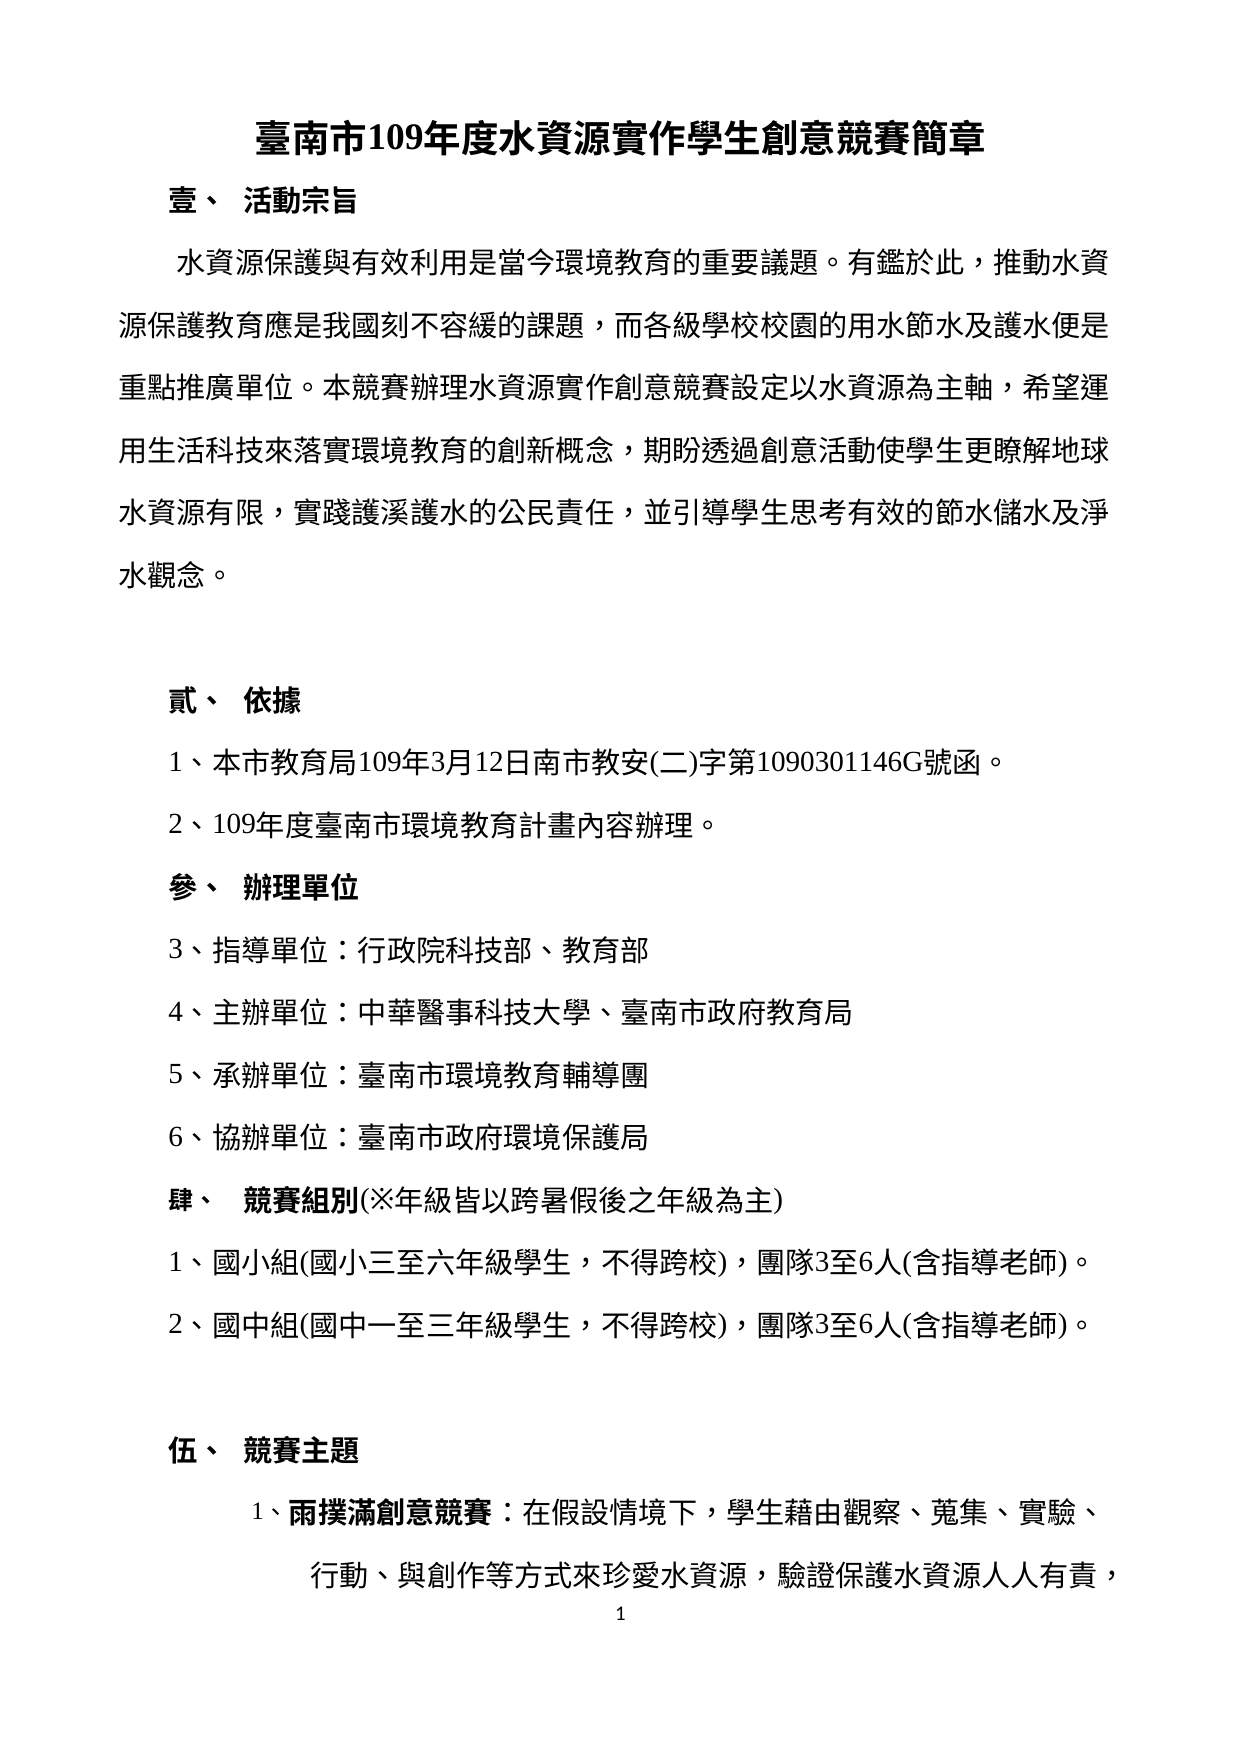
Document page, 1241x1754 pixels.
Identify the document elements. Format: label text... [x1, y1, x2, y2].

list 本市教育局109年3月12日南市教安(二)字第1090301146G號函。 [118, 719, 1122, 782]
text 臺南市109年度水資源實作學生創意競賽簡章 [118, 94, 1122, 157]
list 主辦單位：中華醫事科技大學、臺南市政府教育局 [118, 969, 1122, 1032]
list 指導單位：行政院科技部、教育部 [118, 907, 1122, 969]
list 承辦單位：臺南市環境教育輔導團 [118, 1032, 1122, 1094]
text 水資源保護與有效利用是當今環境教育的重要議題。有鑑於此，推動水資源保護教育應是我國刻不容緩的課題，而各級學校校園的用水節水及護水便是重點推廣單位。本競賽辦理水資源實作創意競賽設定以水資源為主軸，希望運用生活科技來落實環境教育的創新概念，期盼透過創意活動使學生更瞭解地球水資源有限，實踐護溪護水的公民責任，並引導學生思考有效的節水儲水及淨水觀念。 [118, 219, 1122, 594]
list 國中組(國中一至三年級學生，不得跨校)，團隊3至6人(含指導老師)。 [118, 1282, 1122, 1344]
list 競賽主題 [168, 1407, 1122, 1469]
list 109年度臺南市環境教育計畫內容辦理。 [118, 782, 1122, 844]
list 依據 [168, 657, 1122, 719]
list 協辦單位：臺南市政府環境保護局 [118, 1094, 1122, 1157]
list 競賽組別(※年級皆以跨暑假後之年級為主) [168, 1157, 1122, 1219]
list 活動宗旨 [168, 157, 1122, 219]
list 辦理單位 [168, 844, 1122, 907]
list 雨撲滿創意競賽：在假設情境下，學生藉由觀察、蒐集、實驗、行動、與創作等方式來珍愛水資源，驗證保護水資源人人有責，對全球的乾旱水患、節水儲水議題有更深入的認識。 [162, 1469, 1122, 1594]
list 國小組(國小三至六年級學生，不得跨校)，團隊3至6人(含指導老師)。 [118, 1219, 1122, 1282]
